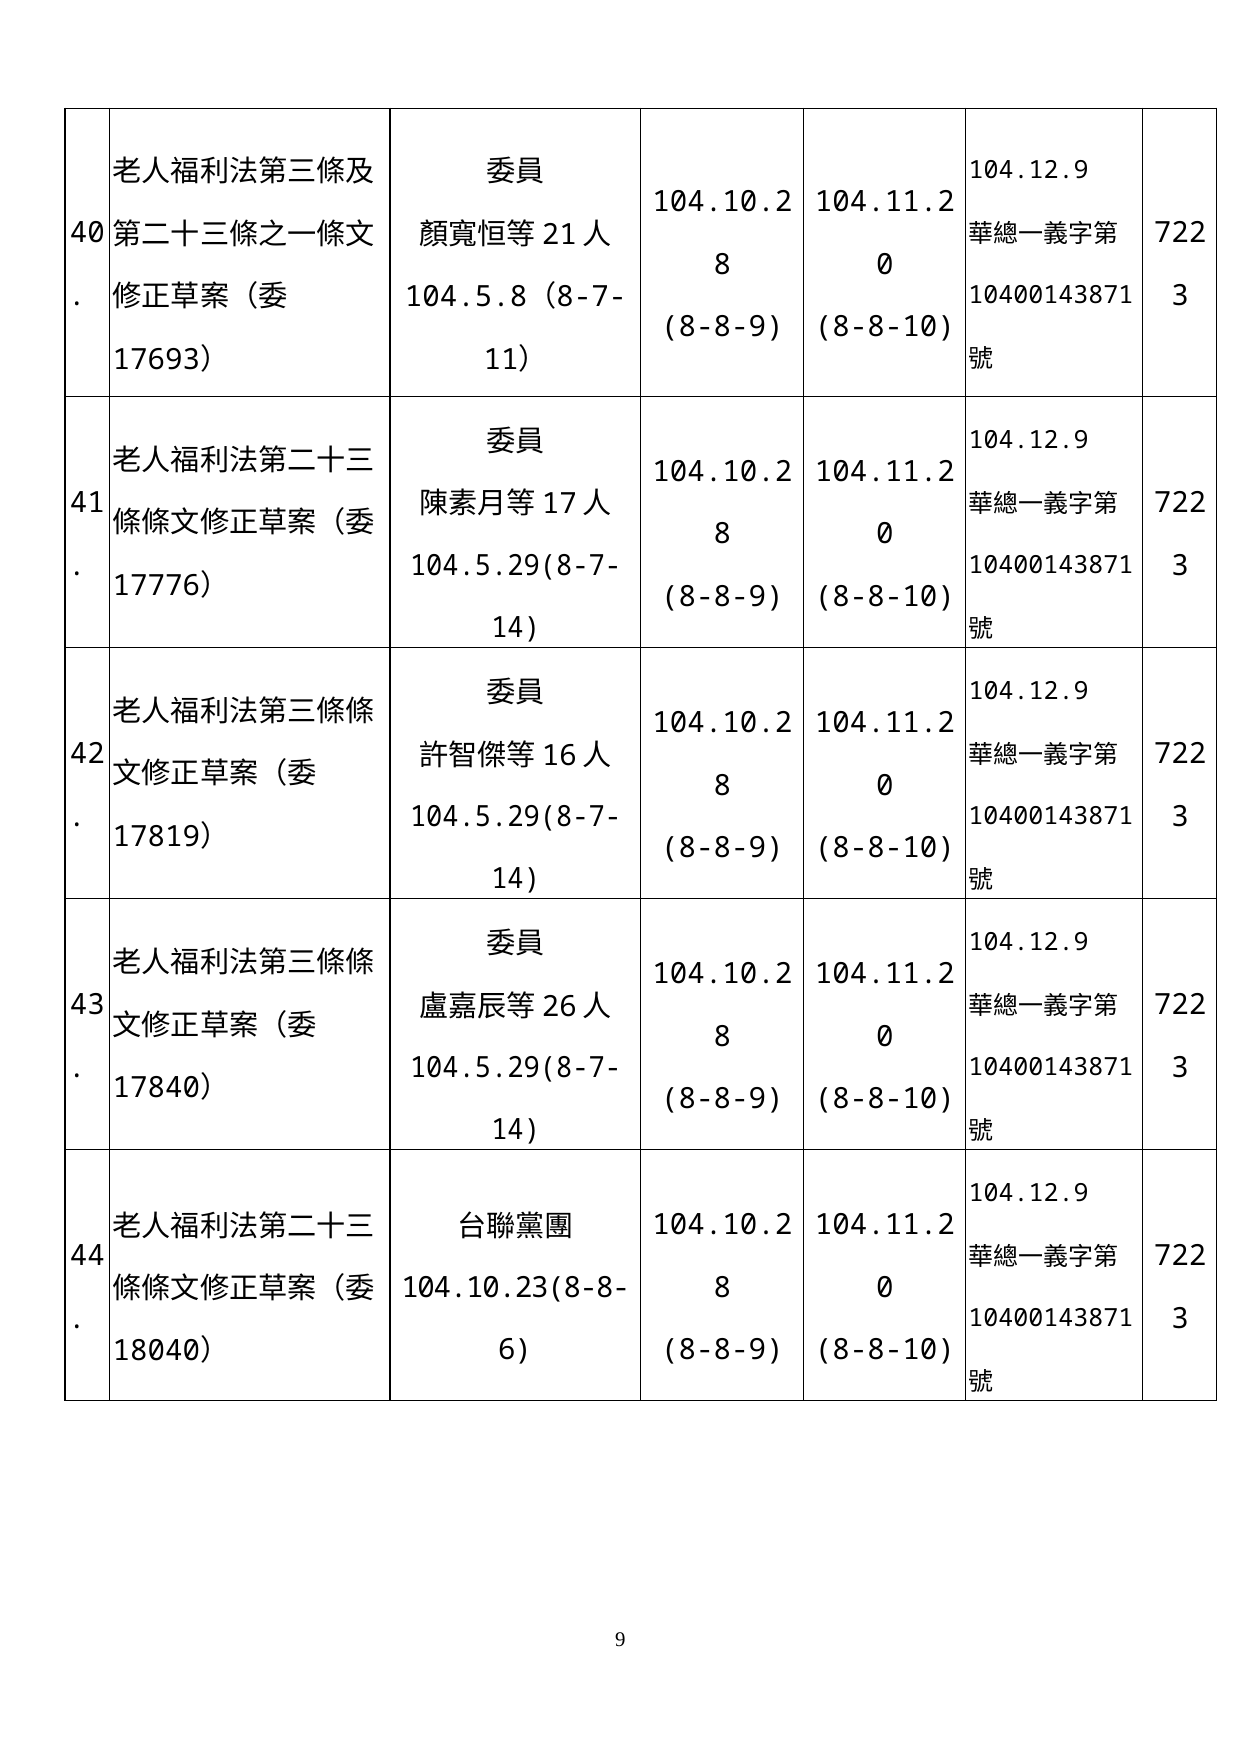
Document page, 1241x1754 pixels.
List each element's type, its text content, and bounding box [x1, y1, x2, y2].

table_cell 104.10.28 (8-8-9) [641, 109, 803, 396]
table_cell 104.10.28 (8-8-9) [641, 899, 803, 1149]
table_cell 老人福利法第三條及第二十三條之一條文修正草案（委17693） [110, 109, 389, 396]
table_cell 104.11.20 (8-8-10) [804, 1150, 965, 1400]
table_cell 104.11.20 (8-8-10) [804, 648, 965, 898]
table_cell 104.12.9 華總一義字第10400143871號 [966, 109, 1142, 396]
table_cell 老人福利法第二十三條條文修正草案（委18040） [110, 1150, 389, 1400]
table_cell 104.10.28 (8-8-9) [641, 1150, 803, 1400]
table_cell 7223 [1143, 899, 1216, 1149]
table_cell 104.10.28 (8-8-9) [641, 648, 803, 898]
table_cell 老人福利法第三條條文修正草案（委17819） [110, 648, 389, 898]
table_cell 104.11.20 (8-8-10) [804, 109, 965, 396]
table_cell 104.11.20 (8-8-10) [804, 397, 965, 647]
table_cell 104.11.20 (8-8-10) [804, 899, 965, 1149]
table_cell 104.12.9 華總一義字第10400143871號 [966, 899, 1142, 1149]
table_cell 7223 [1143, 397, 1216, 647]
table_cell 104.10.28 (8-8-9) [641, 397, 803, 647]
table_cell [66, 109, 109, 396]
table_cell [66, 397, 109, 647]
table_cell 104.12.9 華總一義字第10400143871號 [966, 1150, 1142, 1400]
table_cell 委員 顏寬恒等21人 104.5.8（8-7-11） [391, 109, 640, 396]
table_cell 委員 許智傑等16人104.5.29(8-7-14) [391, 648, 640, 898]
table_cell 7223 [1143, 109, 1216, 396]
table_cell 104.12.9 華總一義字第10400143871號 [966, 648, 1142, 898]
table_cell 台聯黨團104.10.23(8-8-6) [391, 1150, 640, 1400]
table_cell [66, 648, 109, 898]
table_cell 104.12.9 華總一義字第10400143871號 [966, 397, 1142, 647]
table_cell 老人福利法第三條條文修正草案（委17840） [110, 899, 389, 1149]
table_cell 委員 盧嘉辰等26人104.5.29(8-7-14) [391, 899, 640, 1149]
table_cell [66, 899, 109, 1149]
table_cell [66, 1150, 109, 1400]
table_cell 委員 陳素月等17人104.5.29(8-7-14) [391, 397, 640, 647]
table_cell 7223 [1143, 648, 1216, 898]
table_cell 老人福利法第二十三條條文修正草案（委17776） [110, 397, 389, 647]
table_cell 7223 [1143, 1150, 1216, 1400]
